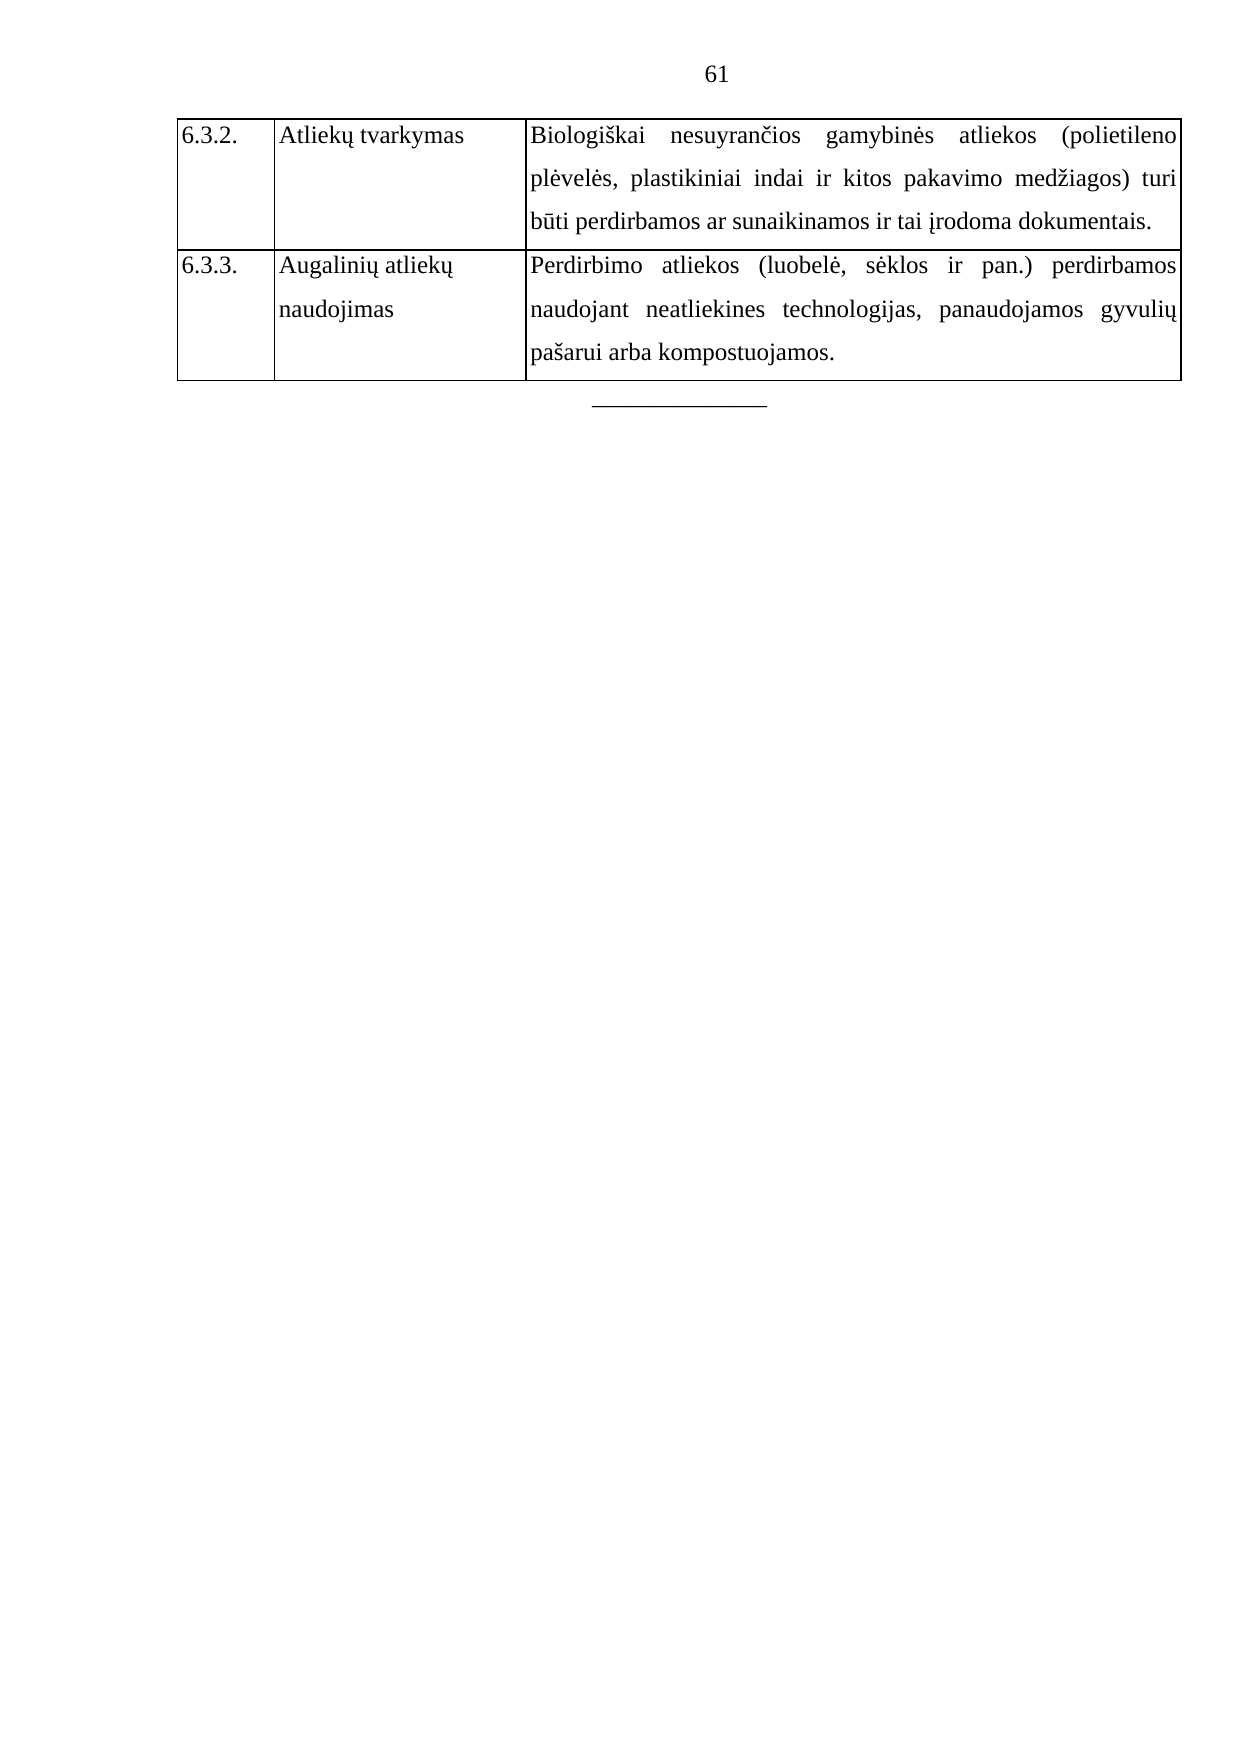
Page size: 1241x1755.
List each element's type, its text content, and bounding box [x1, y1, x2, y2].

table_cell Perdirbimo atliekos (luobelė, sėklos ir pan.) perdirbamos naudojant neatliekines technologijas, panaudojamos gyvulių pašarui arba kompostuojamos. [527, 251, 1180, 380]
table_cell 6.3.3. [178, 251, 274, 380]
table_cell Atliekų tvarkymas [275, 120, 525, 249]
table_cell Biologiškai nesuyrančios gamybinės atliekos (polietileno plėvelės, plastikiniai indai ir kitos pakavimo medžiagos) turi būti perdirbamos ar sunaikinamos ir tai įrodoma dokumentais. [527, 120, 1180, 249]
text ______________ [177, 381, 1181, 410]
table_cell Augalinių atliekų naudojimas [275, 251, 525, 380]
table_cell 6.3.2. [178, 120, 274, 249]
